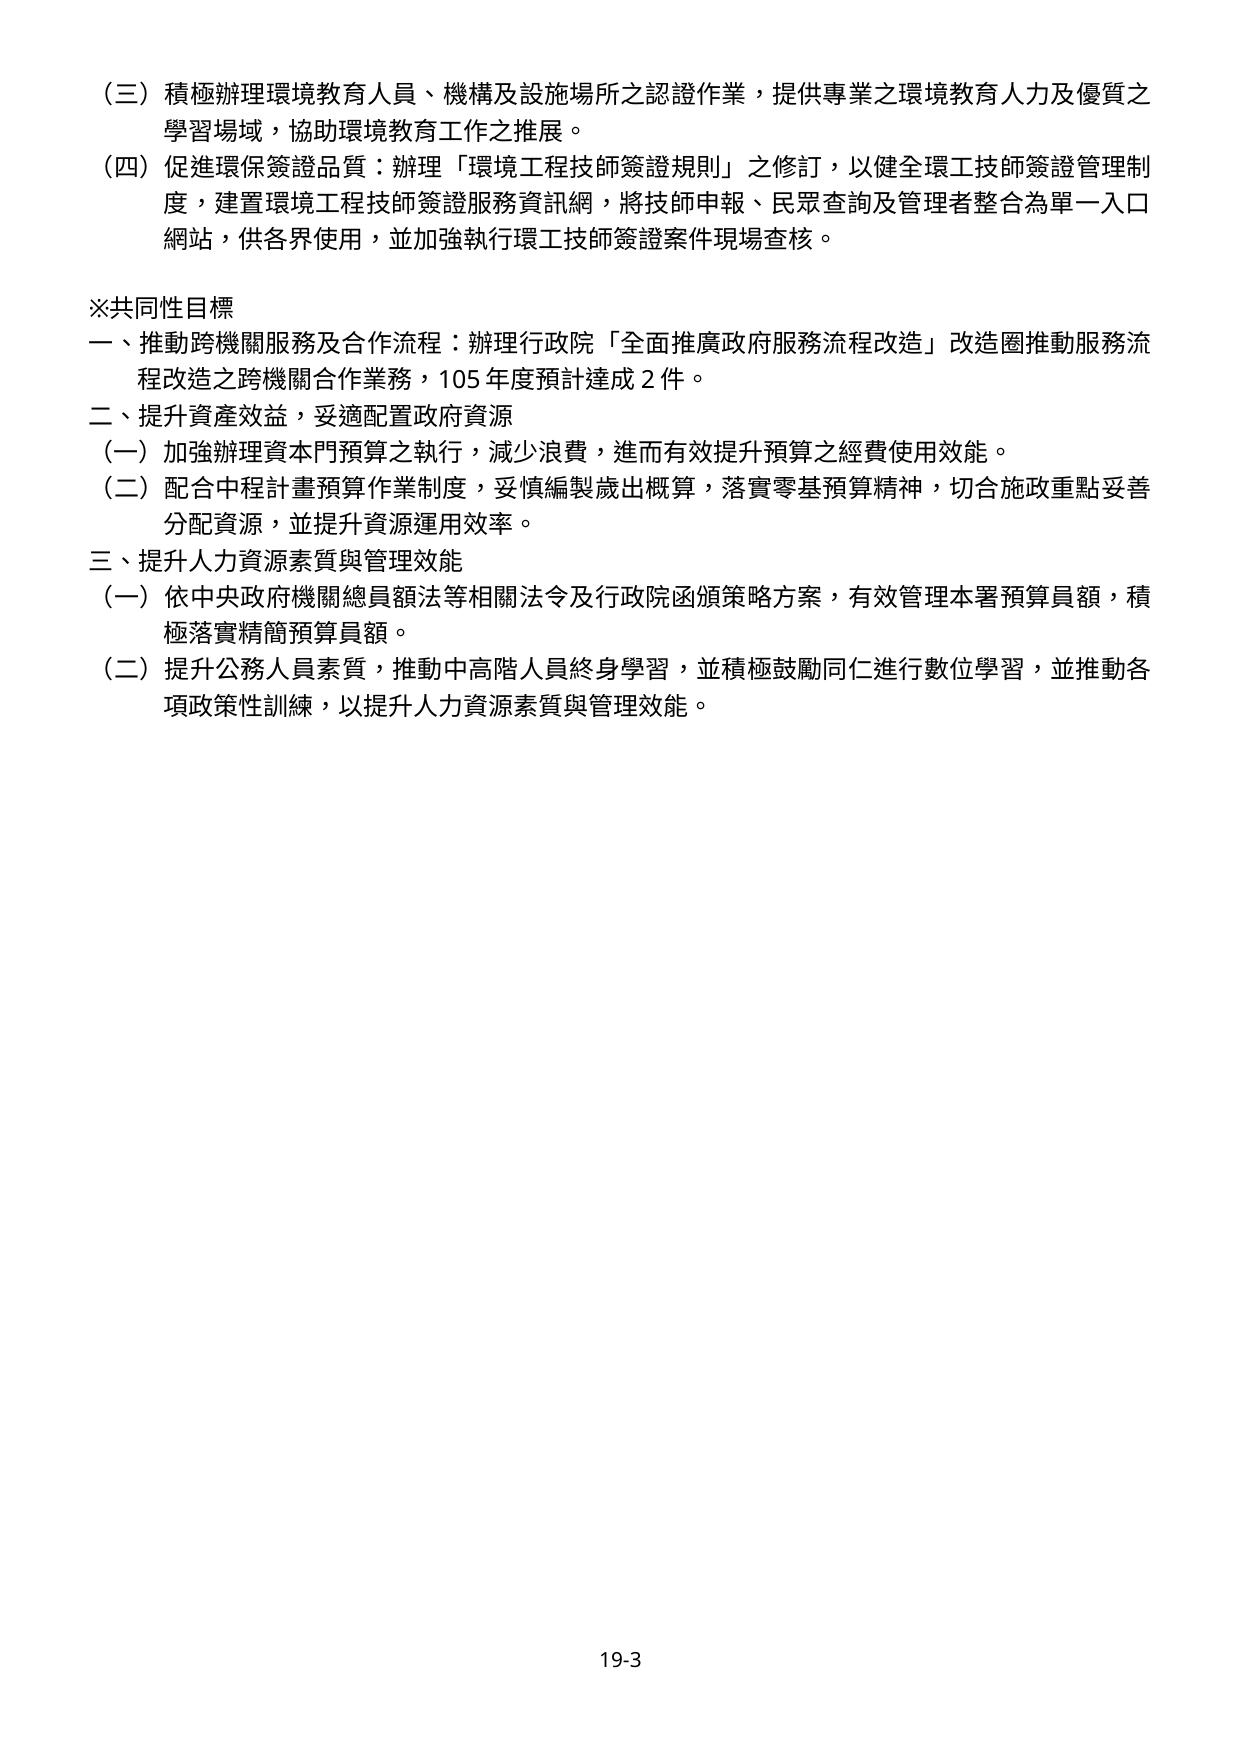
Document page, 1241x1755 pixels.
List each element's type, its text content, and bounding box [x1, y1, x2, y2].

text （一）依中央政府機關總員額法等相關法令及行政院函頒策略方案，有效管理本署預算員額，積極落實精簡預算員額。 [89, 577, 1152, 650]
text （三）積極辦理環境教育人員、機構及設施場所之認證作業，提供專業之環境教育人力及優質之學習場域，協助環境教育工作之推展。 [89, 75, 1152, 147]
text 一、推動跨機關服務及合作流程：辦理行政院「全面推廣政府服務流程改造」改造圈推動服務流程改造之跨機關合作業務，105年度預計達成2件。 [89, 324, 1152, 396]
text （二）提升公務人員素質，推動中高階人員終身學習，並積極鼓勵同仁進行數位學習，並推動各項政策性訓練，以提升人力資源素質與管理效能。 [89, 650, 1152, 722]
text （二）配合中程計畫預算作業制度，妥慎編製歲出概算，落實零基預算精神，切合施政重點妥善分配資源，並提升資源運用效率。 [89, 469, 1152, 541]
text 二、提升資產效益，妥適配置政府資源 [89, 396, 1152, 432]
text （四）促進環保簽證品質：辦理「環境工程技師簽證規則」之修訂，以健全環工技師簽證管理制度，建置環境工程技師簽證服務資訊網，將技師申報、民眾查詢及管理者整合為單一入口網站，供各界使用，並加強執行環工技師簽證案件現場查核。 [89, 147, 1152, 256]
text 三、提升人力資源素質與管理效能 [89, 541, 1152, 577]
text （一）加強辦理資本門預算之執行，減少浪費，進而有效提升預算之經費使用效能。 [89, 432, 1152, 469]
text ※共同性目標 [89, 290, 1152, 324]
